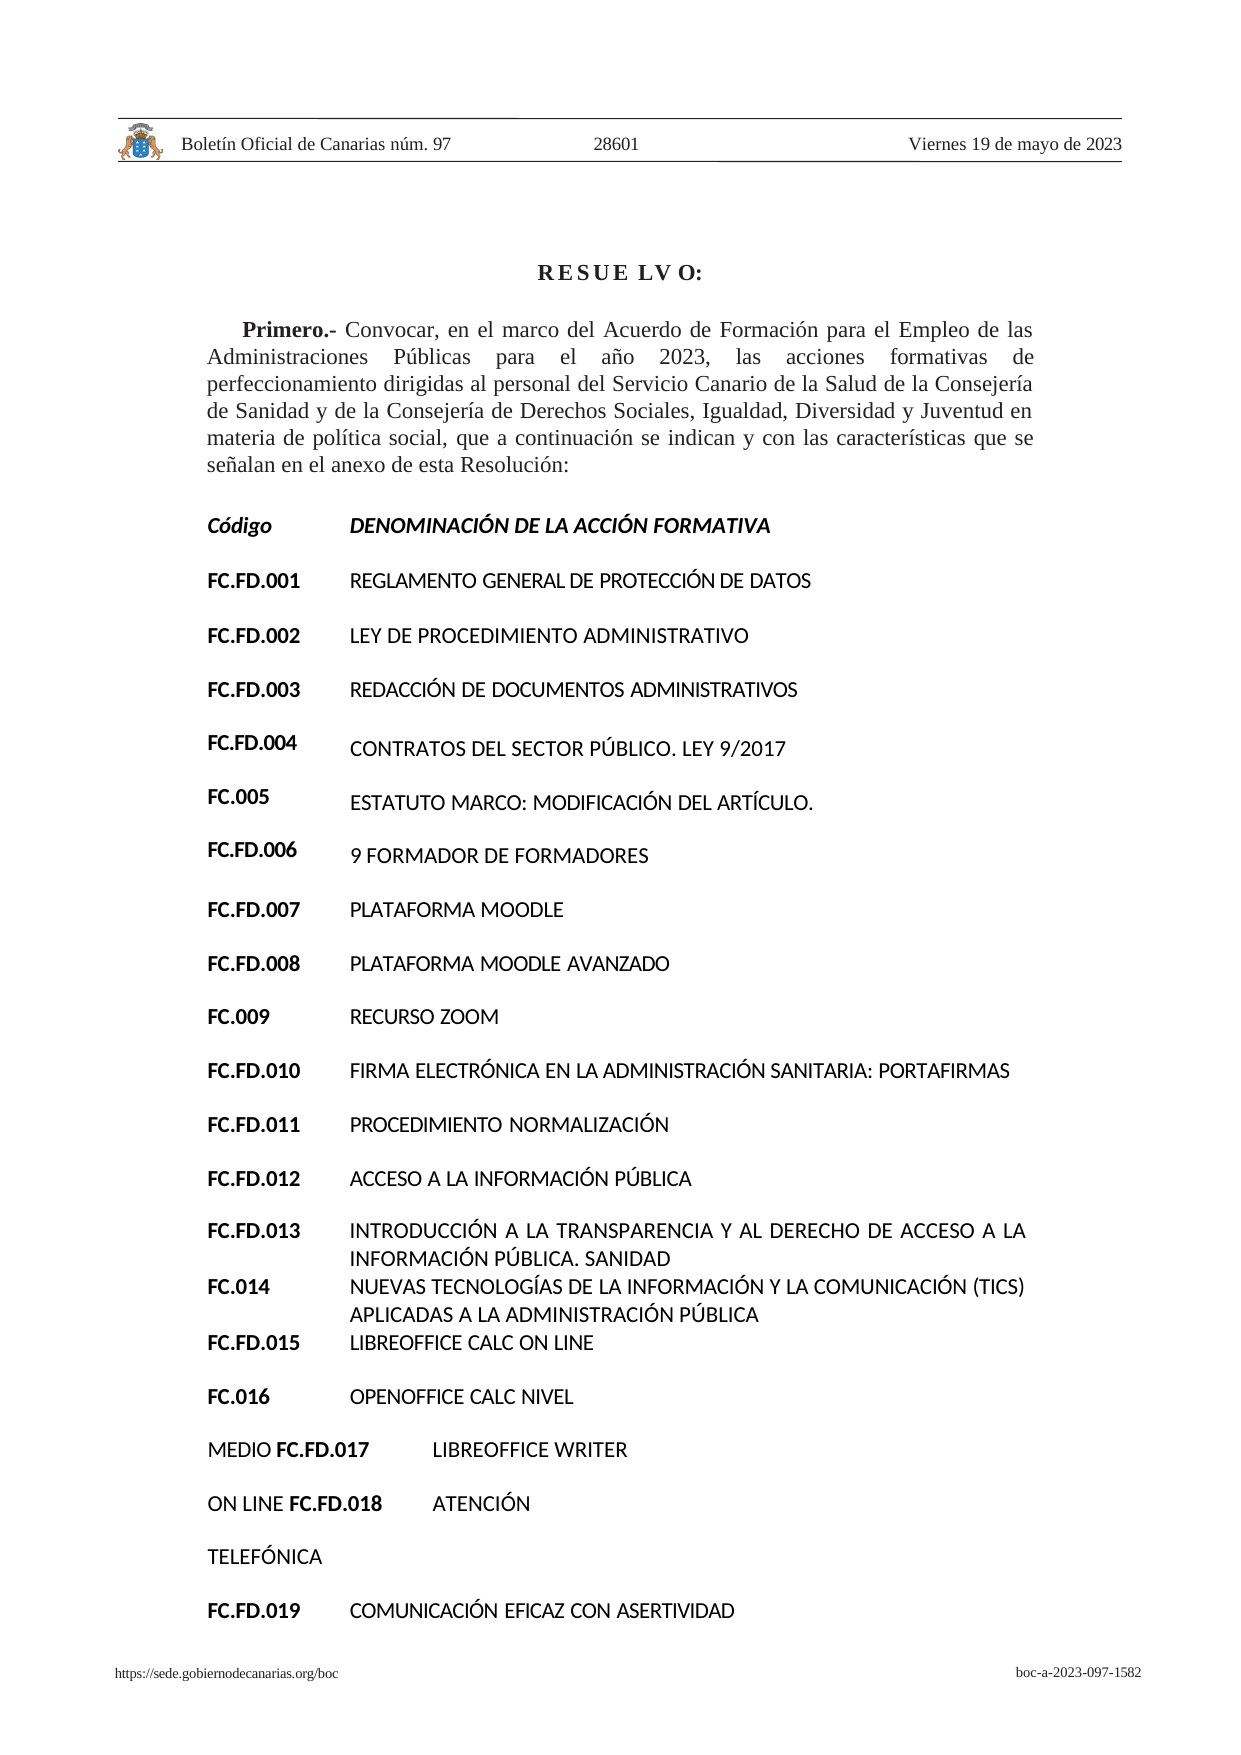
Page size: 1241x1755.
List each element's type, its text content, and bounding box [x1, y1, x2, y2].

text FC.FD.010 FIRMA ELECTRÓNICA EN LA ADMINISTRACIÓN SANITARIA: PORTAFIRMAS [207, 1056, 1066, 1084]
text FC.FD.008 PLATAFORMA MOODLE AVANZADO [207, 949, 1066, 977]
text FC.FD.015 LIBREOFFICE CALC ON LINE [207, 1328, 1066, 1356]
text FC.FD.003 REDACCIÓN DE DOCUMENTOS ADMINISTRATIVOS [207, 676, 1066, 702]
text Primero.- Convocar, en el marco del Acuerdo de Formación para el Empleo de las Administraciones Públicas para el año 2023, las acciones formativas de perfeccionamiento dirigidas al personal del Servicio Canario de la Salud de la Consejería de Sanidad y de la Consejería de Derechos Sociales, Igualdad, Diversidad y Juventud en materia de política social, que a continuación se indican y con las características que se señalan en el anexo de esta Resolución: [207, 316, 1034, 477]
text FC.FD.011 PROCEDIMIENTO NORMALIZACIÓN [207, 1110, 1066, 1138]
subtitle RESUE LV O: [175, 259, 1066, 285]
text FC.FD.007 PLATAFORMA MOODLE [207, 895, 1066, 923]
text FC.FD.019 COMUNICACIÓN EFICAZ CON ASERTIVIDAD [207, 1596, 1066, 1624]
text FC.014 NUEVAS TECNOLOGÍAS DE LA INFORMACIÓN Y LA COMUNICACIÓN (TICS) APLICADAS A LA ADMINISTRACIÓN PÚBLICA [207, 1272, 1030, 1328]
text CONTRATOS DEL SECTOR PÚBLICO. LEY 9/2017 ESTATUTO MARCO: MODIFICACIÓN DEL ARTÍCULO. 9 FORMADOR DE FORMADORES [350, 734, 825, 869]
text FC.016 OPENOFFICE CALC NIVEL MEDIO FC.FD.017 LIBREOFFICE WRITER ON LINE FC.FD.018 ATENCIÓN TELEFÓNICA [207, 1382, 640, 1571]
text FC.009 RECURSO ZOOM [207, 1002, 1066, 1031]
text Código DENOMINACIÓN DE LA ACCIÓN FORMATIVA FC.FD.001 REGLAMENTO GENERAL DE PROTECCIÓN DE DATOS FC.FD.002 LEY DE PROCEDIMIENTO ADMINISTRATIVO [207, 511, 814, 649]
subtitle FC.FD.004 FC.005 FC.FD.006 [207, 728, 298, 863]
text FC.FD.012 ACCESO A LA INFORMACIÓN PÚBLICA [207, 1164, 1066, 1192]
text FC.FD.013 INTRODUCCIÓN A LA TRANSPARENCIA Y AL DERECHO DE ACCESO A LA INFORMACIÓN PÚBLICA. SANIDAD [207, 1216, 1030, 1272]
